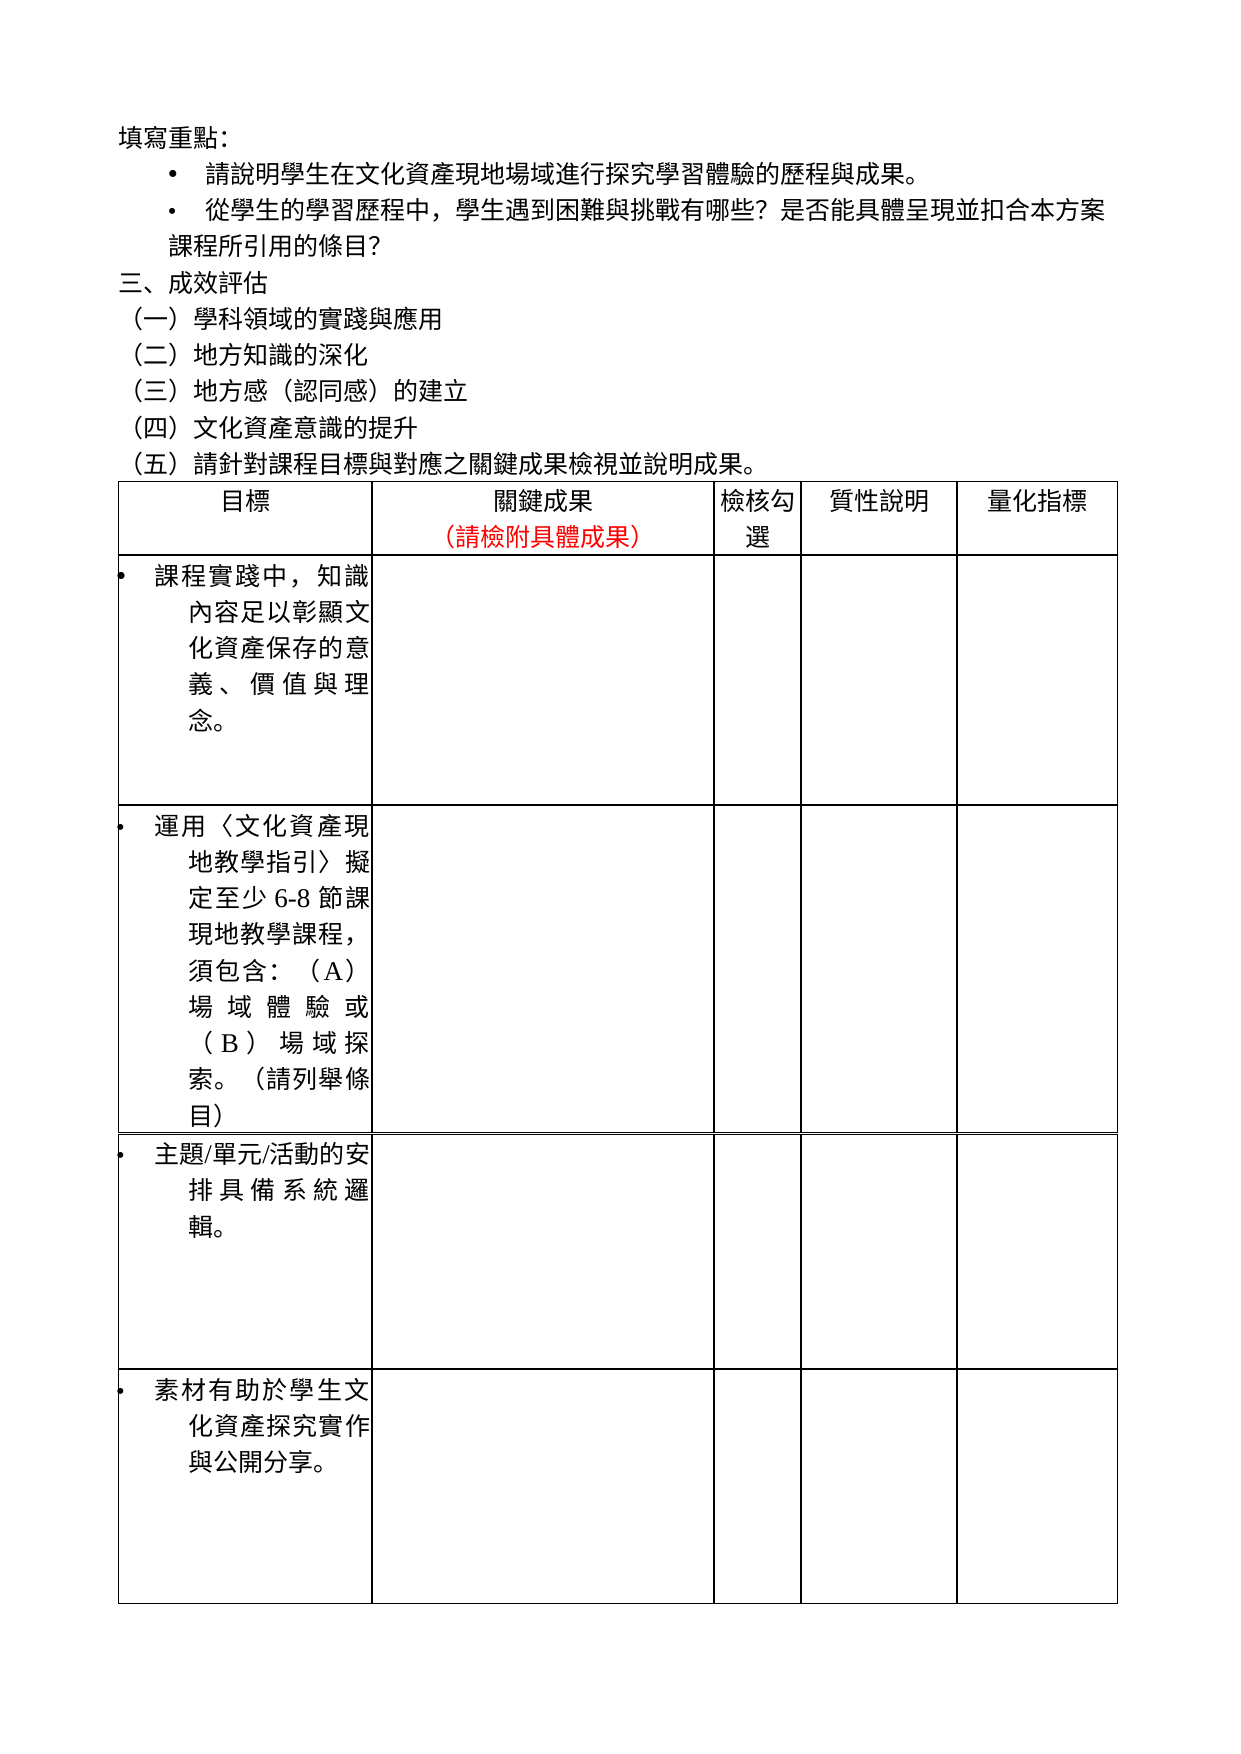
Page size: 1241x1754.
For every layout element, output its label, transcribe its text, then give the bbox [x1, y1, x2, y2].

table_cell [958, 1370, 1117, 1603]
table_cell [373, 1370, 713, 1603]
text （三）地方感（認同感）的建立 [118, 372, 1122, 408]
text 填寫重點： [118, 118, 1122, 154]
table_cell [802, 1135, 956, 1368]
table_cell [715, 806, 800, 1132]
text （四）文化資產意識的提升 [118, 408, 1122, 444]
text （二）地方知識的深化 [118, 336, 1122, 372]
table_cell [802, 1370, 956, 1603]
table_cell [373, 1135, 713, 1368]
table_cell [958, 1135, 1117, 1368]
table_cell 課程實踐中，知識內容足以彰顯文化資產保存的意義、價值與理念。 [119, 556, 371, 804]
table_header 量化指標 [958, 482, 1117, 554]
text （一）學科領域的實踐與應用 [118, 299, 1122, 336]
table_header 質性說明 [802, 482, 956, 554]
text （五）請針對課程目標與對應之關鍵成果檢視並說明成果。 [118, 444, 1122, 481]
table_cell [715, 1135, 800, 1368]
table_cell [802, 556, 956, 804]
list 從學生的學習歷程中，學生遇到困難與挑戰有哪些？是否能具體呈現並扣合本方案課程所引用的條目？ [131, 191, 1122, 263]
table_cell 主題/單元/活動的安排具備系統邏輯。 [119, 1135, 371, 1368]
text 三、成效評估 [118, 263, 1122, 299]
table_cell [802, 806, 956, 1132]
table_header 檢核勾選 [715, 482, 800, 554]
list 請說明學生在文化資產現地場域進行探究學習體驗的歷程與成果。 [131, 154, 1122, 191]
table_cell [373, 806, 713, 1132]
table_cell [958, 806, 1117, 1132]
table_cell [958, 556, 1117, 804]
table_header 目標 [119, 482, 371, 554]
table_cell 素材有助於學生文化資產探究實作與公開分享。 [119, 1370, 371, 1603]
table_cell 運用〈文化資產現地教學指引〉擬定至少6-8節課現地教學課程，須包含：（A）場域體驗或（B）場域探索。（請列舉條目） [119, 806, 371, 1132]
table_cell [715, 556, 800, 804]
table_cell [373, 556, 713, 804]
table_header 關鍵成果 （請檢附具體成果） [373, 482, 713, 554]
table_cell [715, 1370, 800, 1603]
